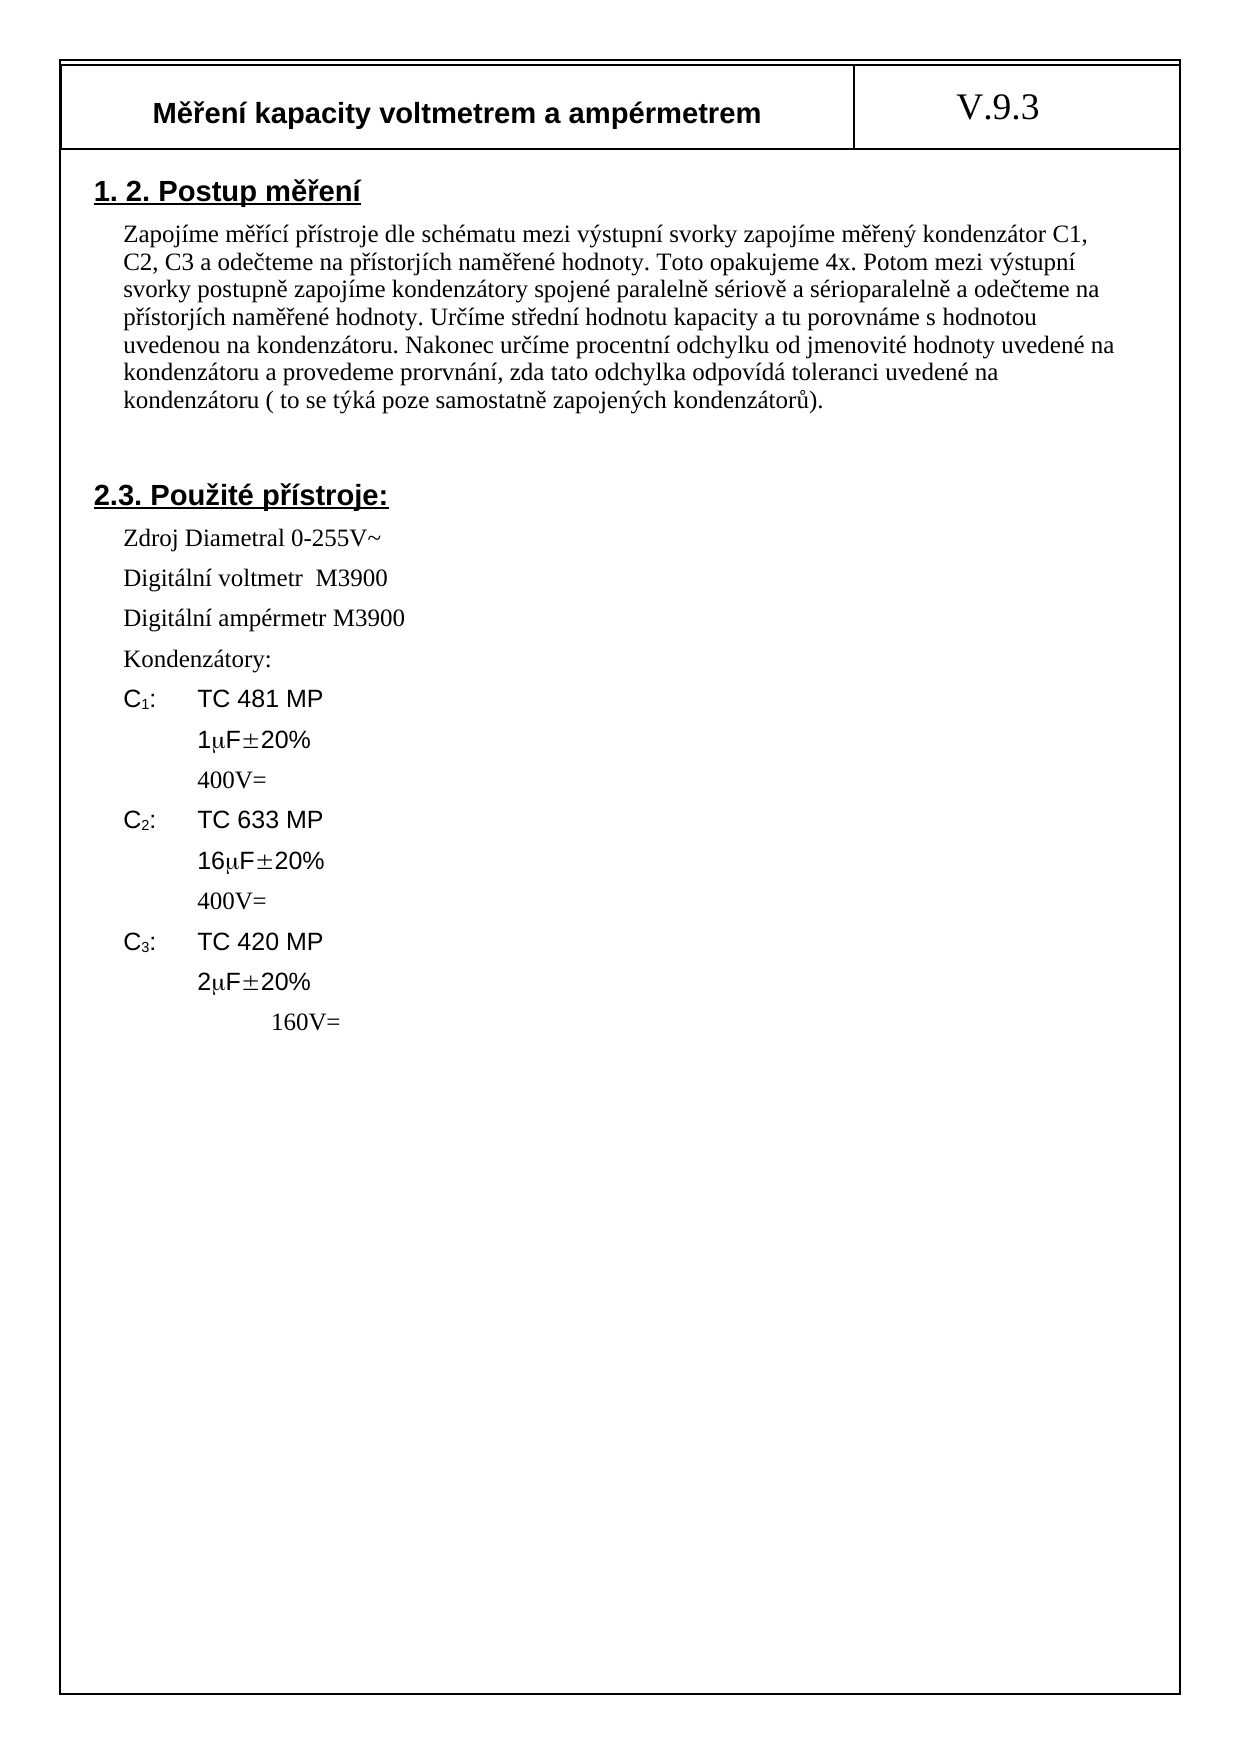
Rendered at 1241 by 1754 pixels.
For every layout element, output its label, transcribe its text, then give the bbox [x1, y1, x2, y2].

subtitle 2.3. Použité přístroje: [93, 479, 1176, 512]
subtitle 1. 2. Postup měření [93, 175, 1176, 207]
text Digitální voltmetr M3900 [123, 564, 1117, 592]
text Kondenzátory: [123, 645, 1117, 672]
text 1F20% [123, 725, 1117, 753]
text 400V= [123, 887, 1117, 915]
text 16F20% [123, 847, 1117, 874]
text Zdroj Diametral 0-255V~ [123, 524, 1117, 552]
text Zapojíme měřící přístroje dle schématu mezi výstupní svorky zapojíme měřený kondenzátor C1, C2, C3 a odečteme na přístorjích naměřené hodnoty. Toto opakujeme 4x. Potom mezi výstupní svorky postupně zapojíme kondenzátory spojené paralelně sériově a sérioparalelně a odečteme na přístorjích naměřené hodnoty. Určíme střední hodnotu kapacity a tu porovnáme s hodnotou uvedenou na kondenzátoru. Nakonec určíme procentní odchylku od jmenovité hodnoty uvedené na kondenzátoru a provedeme prorvnání, zda tato odchylka odpovídá toleranci uvedené na kondenzátoru ( to se týká poze samostatně zapojených kondenzátorů). [123, 220, 1117, 414]
text C1: TC 481 MP [123, 685, 1117, 713]
list 160V= [161, 1008, 1117, 1036]
table_header Měření kapacity voltmetrem a ampérmetrem [62, 66, 853, 148]
text Digitální ampérmetr M3900 [123, 604, 1117, 632]
table_header V.9.5 [855, 66, 1179, 148]
text 400V= [123, 766, 1117, 794]
text C2: TC 633 MP [123, 806, 1117, 834]
text C3: TC 420 MP [123, 927, 1117, 955]
text 2F20% [123, 968, 1117, 996]
